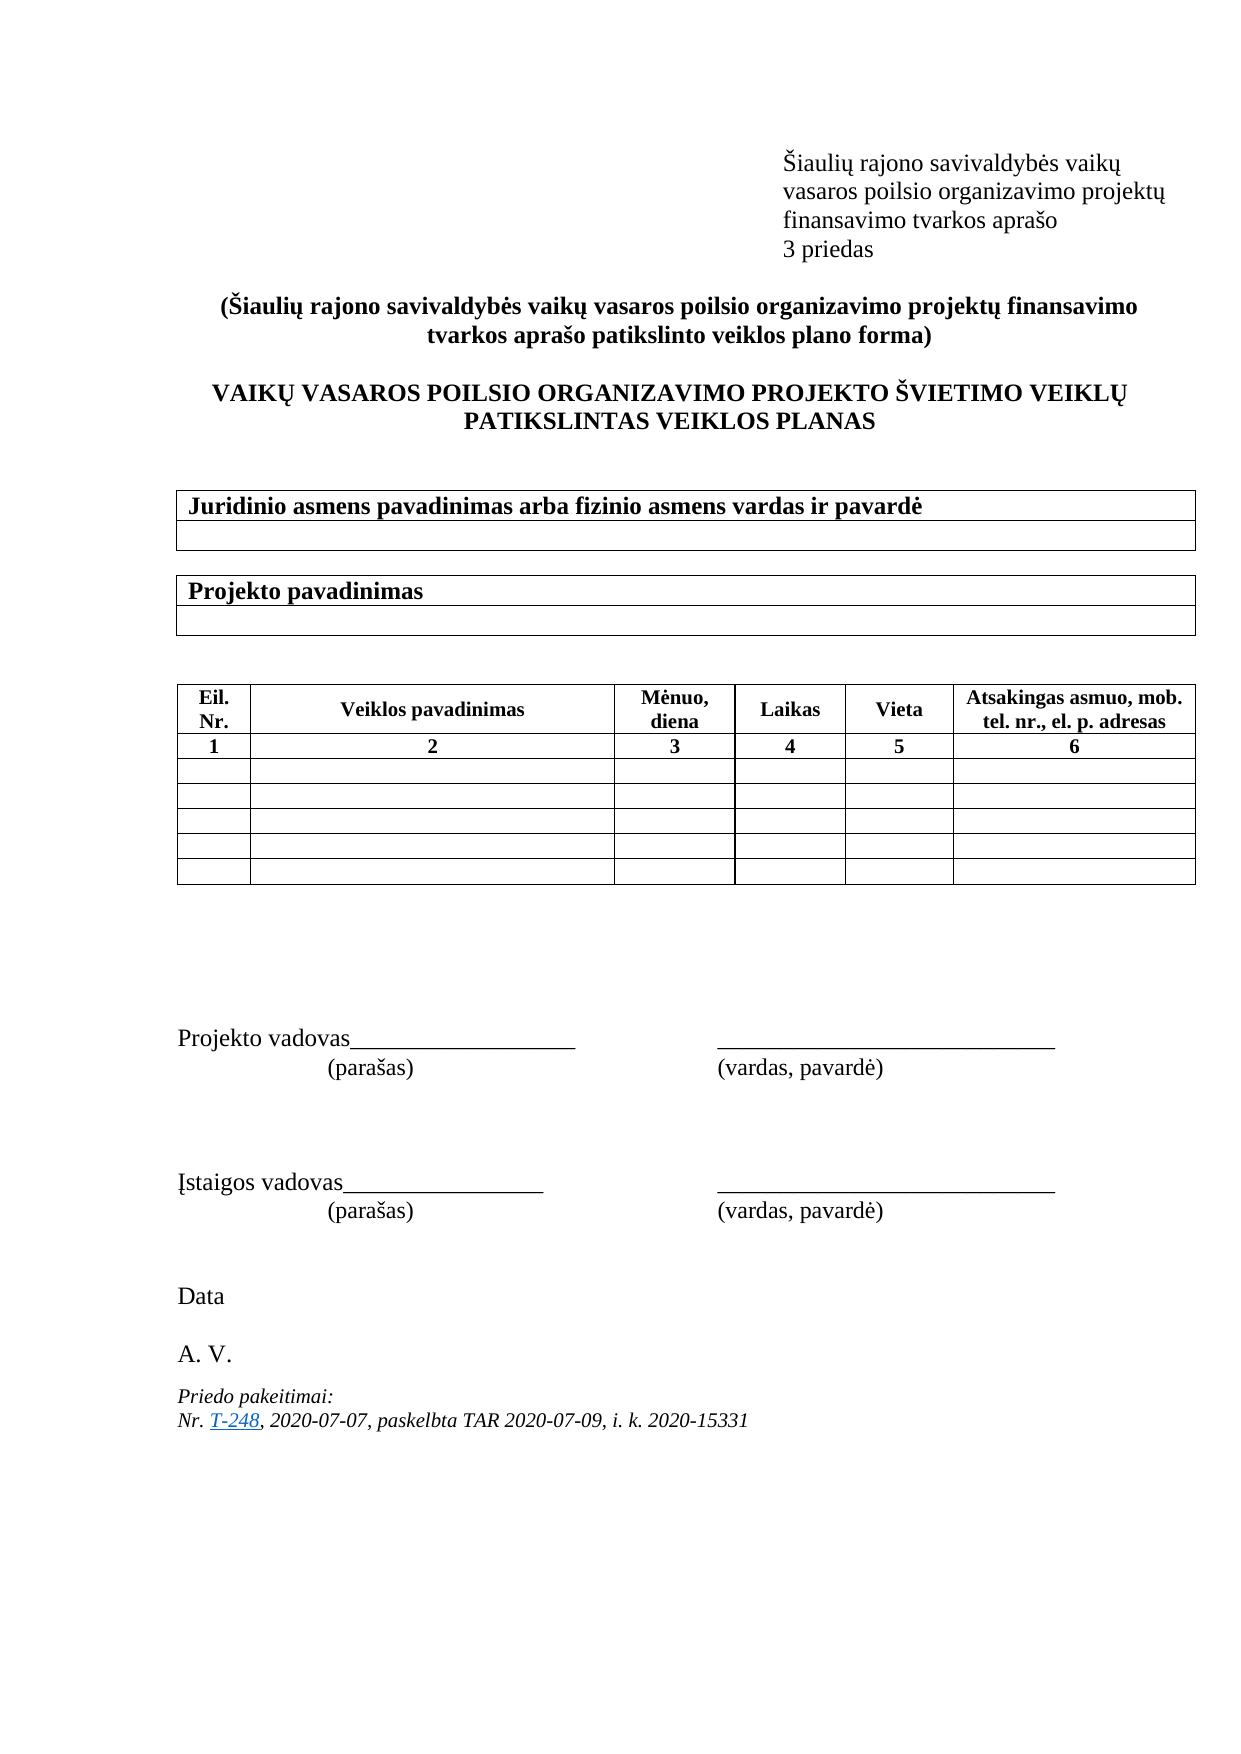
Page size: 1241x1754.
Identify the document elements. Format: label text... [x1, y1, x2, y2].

table_cell [954, 784, 1195, 808]
table_cell [954, 859, 1195, 883]
table_cell [178, 859, 250, 883]
table_cell [178, 834, 250, 858]
table_cell [177, 521, 1195, 550]
table_cell [615, 809, 734, 833]
table_cell 5 [846, 734, 953, 758]
table_cell [736, 759, 845, 783]
table_cell [177, 606, 1195, 634]
table_cell [954, 834, 1195, 858]
text Projekto vadovas__________________ ___________________________ [177, 1023, 1181, 1052]
table_header Atsakingas asmuo, mob. tel. nr., el. p. adresas [954, 685, 1195, 733]
table_cell [615, 834, 734, 858]
table_cell 6 [954, 734, 1195, 758]
table_cell [178, 784, 250, 808]
text Data [177, 1281, 1181, 1310]
text VAIKŲ VASAROS POILSIO ORGANIZAVIMO PROJEKTO švietimo veiklų patikslintas veiklos planas [177, 378, 1162, 435]
table_cell [251, 809, 614, 833]
table_cell 2 [251, 734, 614, 758]
table_cell [736, 859, 845, 883]
text finansavimo tvarkos aprašo [783, 205, 1181, 234]
table_header Eil. Nr. [178, 685, 250, 733]
text Šiaulių rajono savivaldybės vaikų [783, 148, 1181, 176]
table_cell [846, 859, 953, 883]
table_cell [178, 759, 250, 783]
table_cell 4 [736, 734, 845, 758]
table_cell [615, 784, 734, 808]
table_cell [846, 784, 953, 808]
text Įstaigos vadovas________________ ___________________________ [177, 1167, 1181, 1196]
table_cell [846, 759, 953, 783]
table_cell [615, 759, 734, 783]
table_cell [736, 809, 845, 833]
table_header Vieta [846, 685, 953, 733]
table_cell [846, 834, 953, 858]
table_cell [251, 784, 614, 808]
table_cell [251, 834, 614, 858]
text (parašas) (vardas, pavardė) [177, 1052, 1181, 1081]
table_cell [251, 859, 614, 883]
table_cell [736, 784, 845, 808]
text 3 priedas [783, 234, 1181, 263]
table_cell 3 [615, 734, 734, 758]
table_cell [736, 834, 845, 858]
table_cell [954, 809, 1195, 833]
table_header Mėnuo, diena [615, 685, 734, 733]
table_cell [846, 809, 953, 833]
table_cell [251, 759, 614, 783]
text Nr. T-248, 2020-07-07, paskelbta TAR 2020-07-09, i. k. 2020-15331 [177, 1408, 1181, 1432]
table_header Veiklos pavadinimas [251, 685, 614, 733]
table_header Projekto pavadinimas [177, 576, 1195, 605]
text A. V. [177, 1339, 1181, 1367]
table_cell [615, 859, 734, 883]
text (parašas) (vardas, pavardė) [177, 1196, 1181, 1224]
text vasaros poilsio organizavimo projektų [783, 176, 1181, 205]
text Priedo pakeitimai: [177, 1384, 1181, 1408]
table_header Juridinio asmens pavadinimas arba fizinio asmens vardas ir pavardė [177, 491, 1195, 520]
table_cell 1 [178, 734, 250, 758]
text (Šiaulių rajono savivaldybės vaikų vasaros poilsio organizavimo projektų finansavimo tvarkos aprašo patikslinto veiklos plano forma) [177, 291, 1181, 349]
table_header Laikas [736, 685, 845, 733]
table_cell [954, 759, 1195, 783]
table_cell [178, 809, 250, 833]
